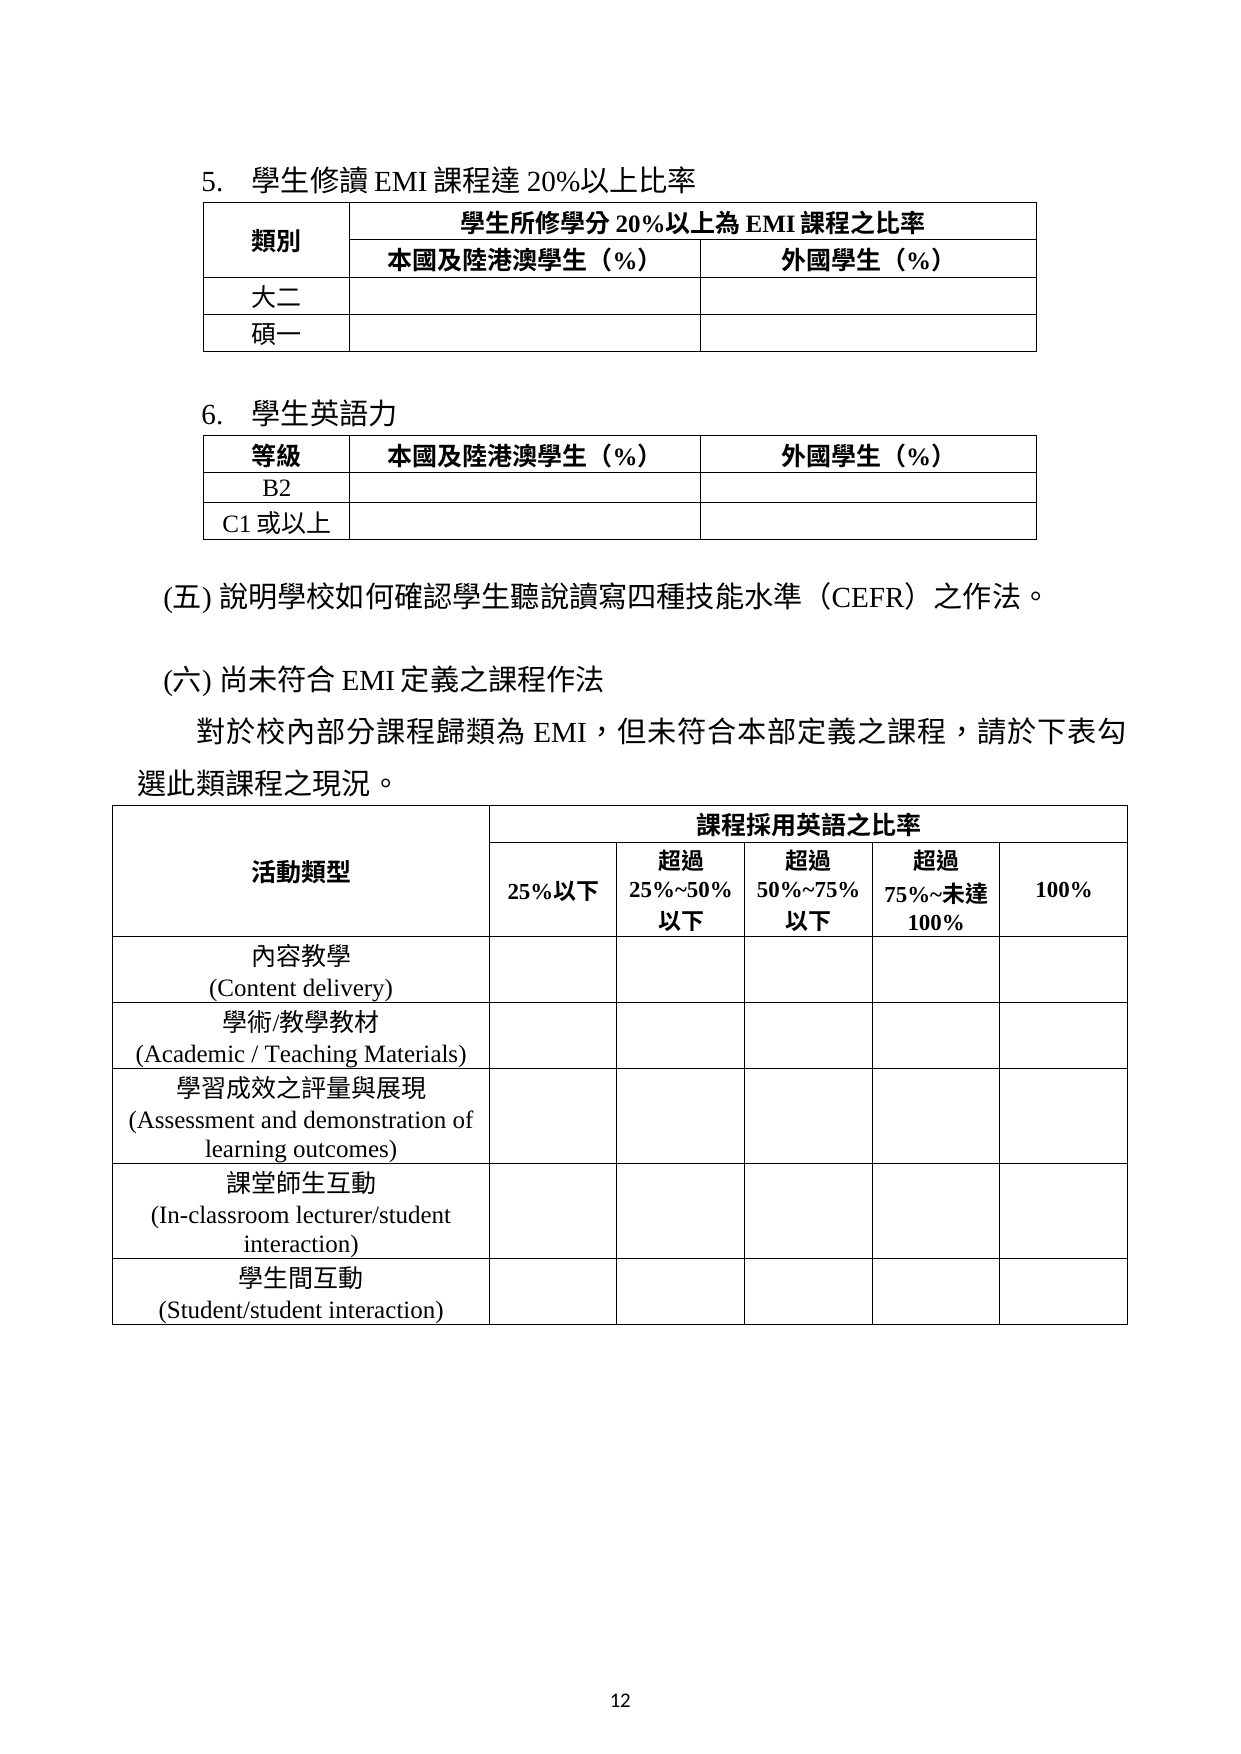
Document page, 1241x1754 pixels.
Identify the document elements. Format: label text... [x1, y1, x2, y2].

table_cell [873, 1003, 999, 1068]
subtitle 說明學校如何確認學生聽說讀寫四種技能水準（CEFR）之作法。 [219, 566, 1128, 618]
table_header 等級 [204, 436, 349, 472]
table_cell [617, 1259, 744, 1323]
table_cell [490, 1164, 616, 1257]
table_cell C1或以上 [204, 503, 349, 539]
table_cell [1000, 1003, 1127, 1068]
table_cell [490, 1069, 616, 1163]
subtitle 尚未符合EMI定義之課程作法 [219, 648, 1128, 700]
table_cell 學生間互動 (Student/student interaction) [113, 1259, 489, 1323]
table_cell 超過50%~75%以下 [745, 843, 872, 936]
table_cell 超過75%~未達100% [873, 843, 999, 936]
table_header 外國學生（%） [701, 436, 1036, 472]
table_cell [350, 315, 700, 351]
table_cell [701, 503, 1036, 539]
table_cell 超過25%~50%以下 [617, 843, 744, 936]
table_cell 碩一 [204, 315, 349, 351]
table_cell 大二 [204, 278, 349, 314]
table_header 學生所修學分20%以上為EMI課程之比率 [350, 203, 1036, 239]
table_cell [701, 278, 1036, 314]
table_cell [617, 1069, 744, 1163]
table_cell B2 [204, 473, 349, 502]
table_cell [350, 503, 700, 539]
table_cell [745, 1259, 872, 1323]
table_cell [617, 1003, 744, 1068]
table_cell [873, 937, 999, 1002]
table_cell 100% [1000, 843, 1127, 936]
subtitle 學生修讀EMI課程達20%以上比率 [201, 150, 1128, 202]
table_header 課程採用英語之比率 [490, 806, 1127, 842]
table_cell [873, 1259, 999, 1323]
table_cell [1000, 1259, 1127, 1323]
table_cell 25%以下 [490, 843, 616, 936]
table_cell [350, 278, 700, 314]
table_cell [1000, 1164, 1127, 1257]
table_cell [490, 1259, 616, 1323]
table_cell [745, 1069, 872, 1163]
table_header 活動類型 [113, 806, 489, 936]
table_cell [617, 937, 744, 1002]
table_cell 內容教學 (Content delivery) [113, 937, 489, 1002]
table_cell [350, 473, 700, 502]
table_cell [490, 1003, 616, 1068]
table_cell [745, 1003, 872, 1068]
table_cell [745, 1164, 872, 1257]
table_cell 本國及陸港澳學生（%） [350, 240, 700, 277]
table_cell [701, 315, 1036, 351]
table_cell [745, 937, 872, 1002]
table_cell 外國學生（%） [701, 240, 1036, 277]
table_cell 課堂師生互動 (In-classroom lecturer/student interaction) [113, 1164, 489, 1257]
table_cell 學術/教學教材 (Academic / Teaching Materials) [113, 1003, 489, 1068]
table_cell [1000, 937, 1127, 1002]
table_cell [701, 473, 1036, 502]
table_cell 學習成效之評量與展現 (Assessment and demonstration of learning outcomes) [113, 1069, 489, 1163]
table_cell [490, 937, 616, 1002]
table_cell [873, 1069, 999, 1163]
table_header 本國及陸港澳學生（%） [350, 436, 700, 472]
table_header 類別 [204, 203, 349, 277]
table_cell [873, 1164, 999, 1257]
subtitle 學生英語力 [201, 383, 1128, 435]
table_cell [1000, 1069, 1127, 1163]
text 對於校內部分課程歸類為EMI，但未符合本部定義之課程，請於下表勾選此類課程之現況。 [137, 700, 1128, 804]
table_cell [617, 1164, 744, 1257]
